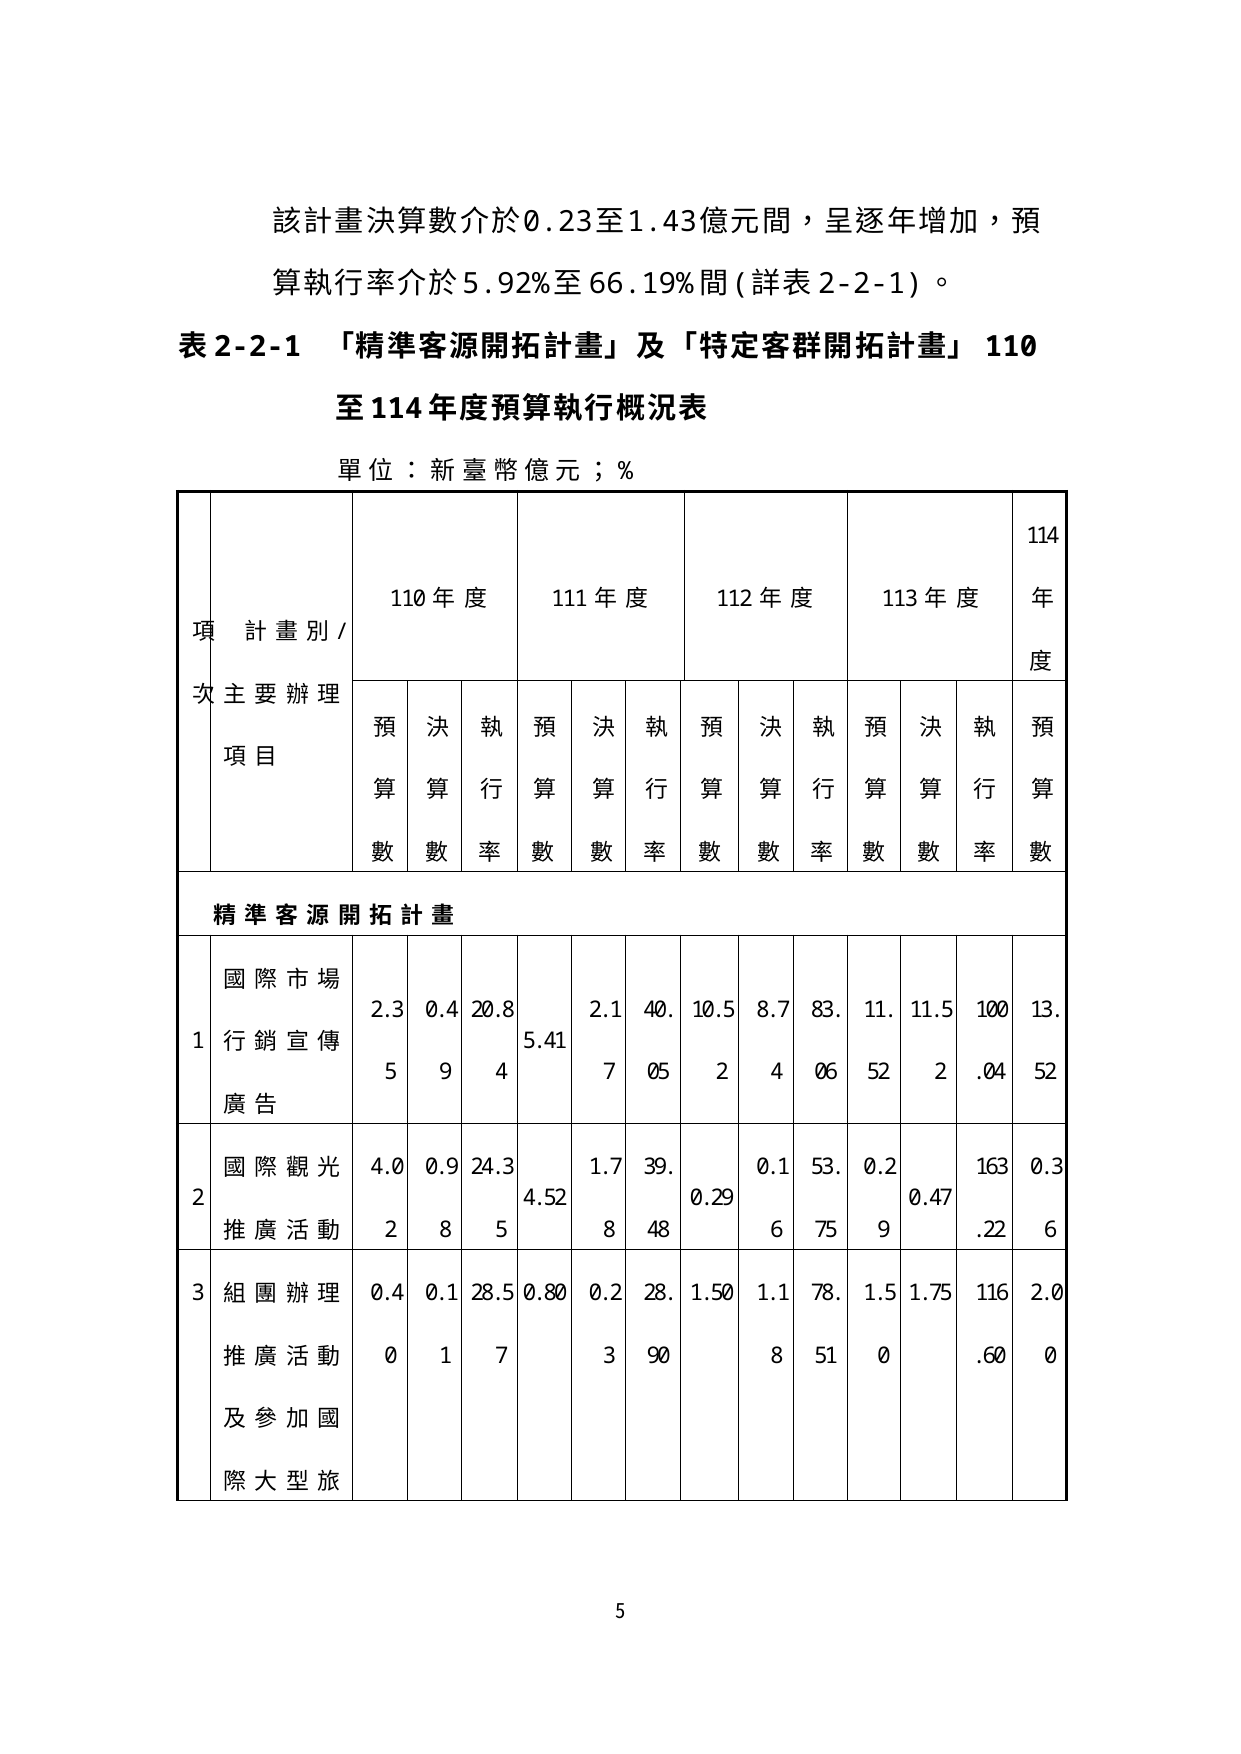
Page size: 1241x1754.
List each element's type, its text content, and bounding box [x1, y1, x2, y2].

table_header 111年度 [518, 493, 684, 680]
table_cell 0.16 [739, 1124, 793, 1249]
table_cell 53.75 [794, 1124, 847, 1249]
table_cell 100.04 [957, 936, 1012, 1123]
table_cell 0.11 [408, 1250, 461, 1500]
table_cell 3 [179, 1250, 210, 1500]
table_cell 執行率 [794, 681, 847, 871]
table_cell 1.50 [681, 1250, 738, 1500]
table_cell 0.29 [681, 1124, 738, 1249]
table_cell 40.05 [626, 936, 680, 1123]
table_cell 83.06 [794, 936, 847, 1123]
table_cell 4.02 [353, 1124, 407, 1249]
table_cell 預算數 [353, 681, 407, 871]
table_header 112年度 [685, 493, 847, 680]
table_cell 決算數 [901, 681, 956, 871]
table_cell 預算數 [518, 681, 571, 871]
table_cell 0.23 [572, 1250, 625, 1500]
table_header 計畫別/ 主要辦理項目 [211, 493, 352, 871]
table_cell 國際觀光推廣活動 [211, 1124, 352, 1249]
table_cell 2 [179, 1124, 210, 1249]
table_header 110年度 [353, 493, 517, 680]
table_cell 0.40 [353, 1250, 407, 1500]
table_cell 執行率 [462, 681, 517, 871]
table_cell 1 [179, 936, 210, 1123]
table_cell 20.84 [462, 936, 517, 1123]
table_cell 決算數 [408, 681, 461, 871]
table_cell 11.52 [901, 936, 956, 1123]
table_cell 1.75 [901, 1250, 956, 1500]
table_cell 13.52 [1013, 936, 1065, 1123]
table_cell 28.57 [462, 1250, 517, 1500]
table_cell 0.98 [408, 1124, 461, 1249]
table_cell 預算數 [848, 681, 900, 871]
table_cell 組團辦理推廣活動及參加國際大型旅 [211, 1250, 352, 1500]
table_cell 0.49 [408, 936, 461, 1123]
table_cell 8.74 [739, 936, 793, 1123]
table_cell 0.36 [1013, 1124, 1065, 1249]
table_cell 39.48 [626, 1124, 680, 1249]
table_cell 0.47 [901, 1124, 956, 1249]
table_cell 預算數 [681, 681, 738, 871]
table_cell 2.00 [1013, 1250, 1065, 1500]
table_cell 28.90 [626, 1250, 680, 1500]
table_cell 24.35 [462, 1124, 517, 1249]
table_cell 0.29 [848, 1124, 900, 1249]
text 表2-2-1 「精準客源開拓計畫」及「特定客群開拓計畫」110至114年度預算執行概況表 單位：新臺幣億元；% [175, 302, 1063, 490]
table_cell 1.18 [739, 1250, 793, 1500]
table_cell 78.51 [794, 1250, 847, 1500]
table_cell 116.60 [957, 1250, 1012, 1500]
table_cell 決算數 [572, 681, 625, 871]
table_cell 2.17 [572, 936, 625, 1123]
table_cell 1.78 [572, 1124, 625, 1249]
table_cell 10.52 [681, 936, 738, 1123]
table_header 113年度 [848, 493, 1012, 680]
table_cell 預算數 [1013, 681, 1065, 871]
table_cell 4.52 [518, 1124, 571, 1249]
table_header 項次 [179, 493, 210, 871]
table_cell 執行率 [626, 681, 680, 871]
table_cell 11.52 [848, 936, 900, 1123]
table_cell 決算數 [739, 681, 793, 871]
table_header 114年度 [1013, 493, 1065, 680]
table_cell 執行率 [957, 681, 1012, 871]
table_cell 5.41 [518, 936, 571, 1123]
table_cell 2.35 [353, 936, 407, 1123]
table_cell 1.50 [848, 1250, 900, 1500]
table_cell 163.22 [957, 1124, 1012, 1249]
table_cell 國際市場行銷宣傳廣告 [211, 936, 352, 1123]
table_cell 精準客源開拓計畫 [179, 872, 1065, 934]
table_cell 0.80 [518, 1250, 571, 1500]
text 該計畫決算數介於0.23至1.43億元間，呈逐年增加，預算執行率介於5.92%至66.19%間(詳表2-2-1)。 [236, 177, 1063, 302]
